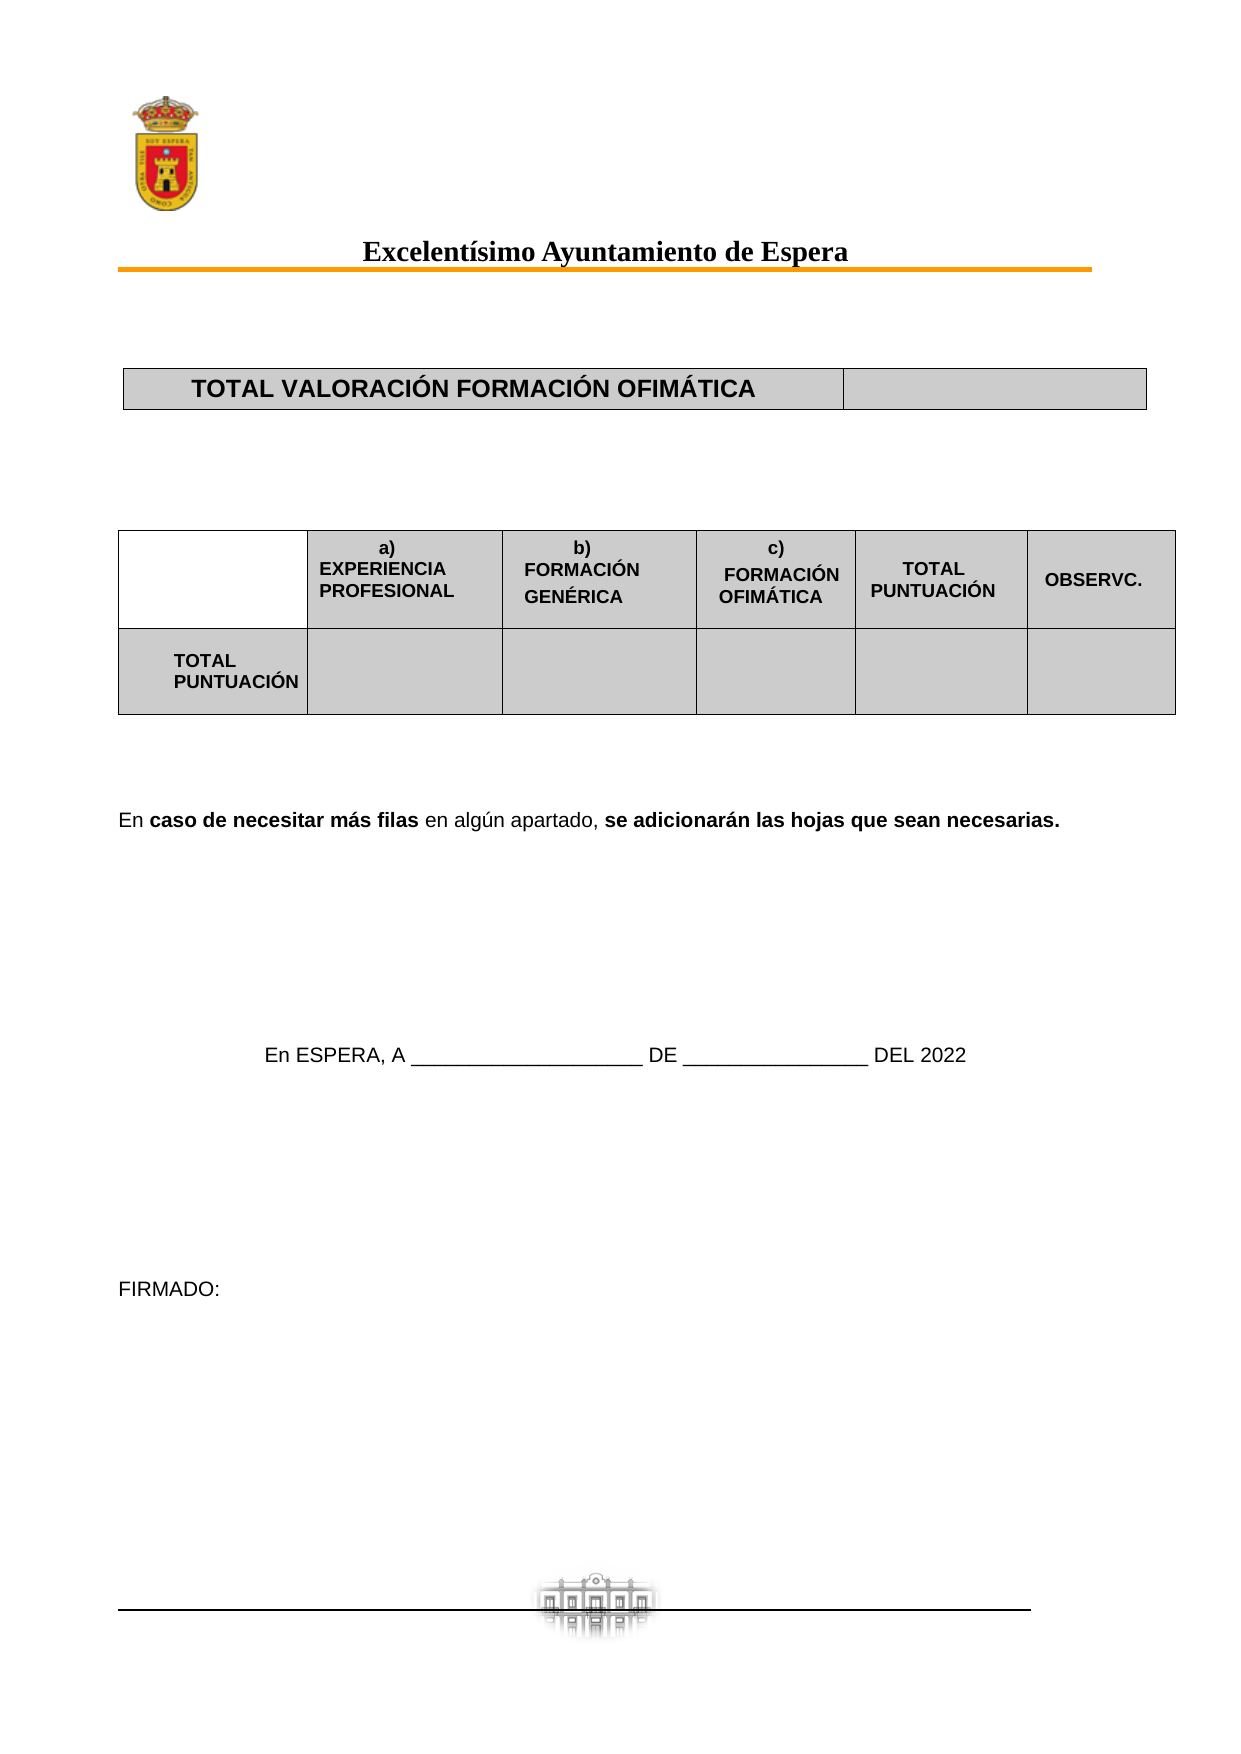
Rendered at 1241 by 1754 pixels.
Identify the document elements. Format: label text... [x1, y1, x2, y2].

picture [522, 1611, 669, 1644]
table_header TOTAL VALORACIÓN FORMACIÓN OFIMÁTICA [124, 369, 843, 409]
table_cell [1028, 629, 1175, 714]
table_header TOTAL PUNTUACIÓN [856, 531, 1027, 628]
table_header [119, 531, 307, 628]
table_cell TOTAL PUNTUACIÓN [119, 629, 307, 714]
text FIRMADO: [118, 1277, 1113, 1301]
text En ESPERA, A ____________________ DE ________________ DEL 2022 [118, 1043, 1113, 1067]
text En caso de necesitar más filas en algún apartado, se adicionarán las hojas que sean necesarias. [118, 808, 1113, 832]
table_cell [503, 629, 696, 714]
table_header b) FORMACIÓN GENÉRICA [503, 531, 696, 628]
table_cell [308, 629, 502, 714]
table_header a) EXPERIENCIA PROFESIONAL [308, 531, 502, 628]
table_cell [856, 629, 1027, 714]
table_cell [697, 629, 855, 714]
picture [120, 96, 212, 211]
picture [522, 1556, 669, 1609]
table_header c) FORMACIÓN OFIMÁTICA [697, 531, 855, 628]
table_header OBSERVC. [1028, 531, 1175, 628]
table_header [844, 369, 1146, 409]
